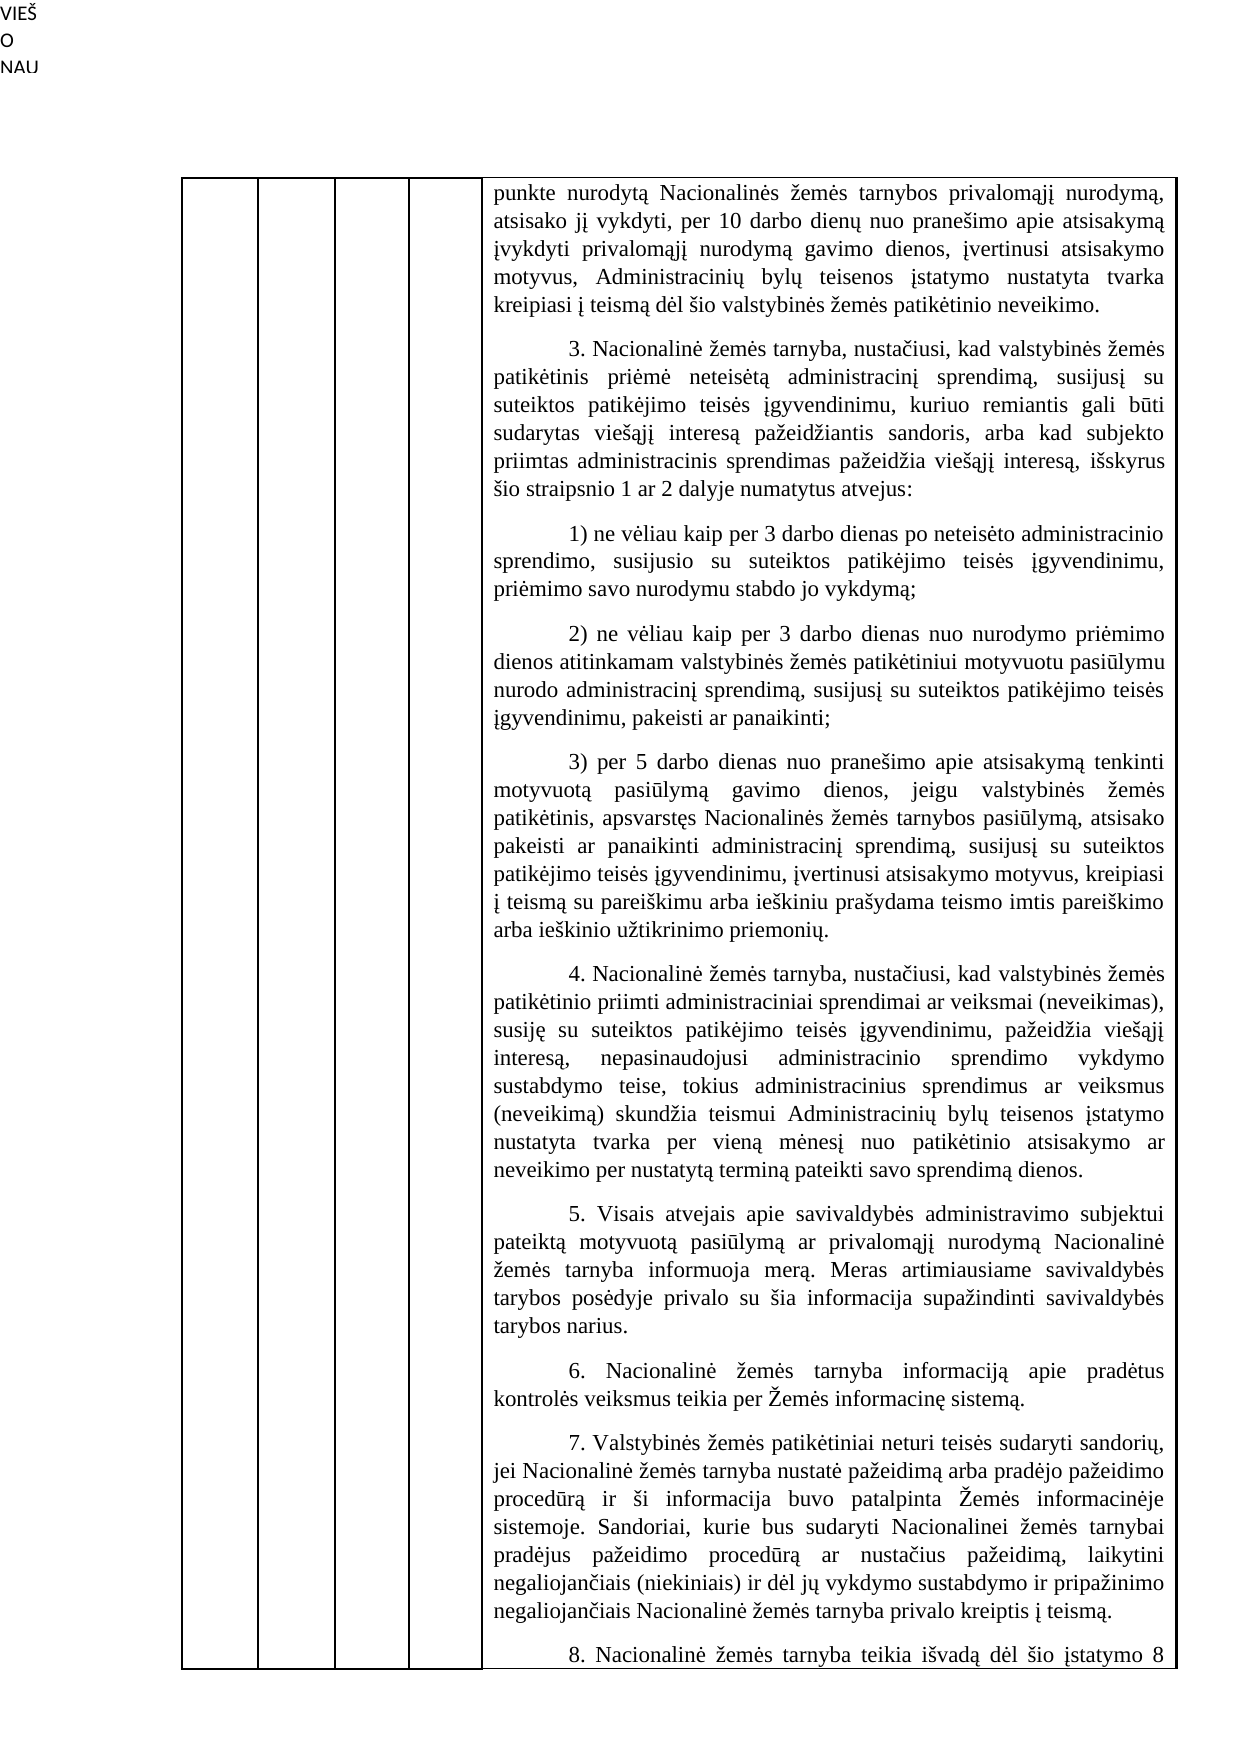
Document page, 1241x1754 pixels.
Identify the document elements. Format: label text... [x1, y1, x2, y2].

table_cell [410, 179, 481, 1668]
table_cell punkte nurodytą Nacionalinės žemės tarnybos privalomąjį nurodymą, atsisako jį vykdyti, per 10 darbo dienų nuo pranešimo apie atsisakymą įvykdyti privalomąjį nurodymą gavimo dienos, įvertinusi atsisakymo motyvus, Administracinių bylų teisenos įstatymo nustatyta tvarka kreipiasi į teismą dėl šio valstybinės žemės patikėtinio neveikimo. 3. Nacionalinė žemės tarnyba, nustačiusi, kad valstybinės žemės patikėtinis priėmė neteisėtą administracinį sprendimą, susijusį su suteiktos patikėjimo teisės įgyvendinimu, kuriuo remiantis gali būti sudarytas viešąjį interesą pažeidžiantis sandoris, arba kad subjekto priimtas administracinis sprendimas pažeidžia viešąjį interesą, išskyrus šio straipsnio 1 ar 2 dalyje numatytus atvejus: 1) ne vėliau kaip per 3 darbo dienas po neteisėto administracinio sprendimo, susijusio su suteiktos patikėjimo teisės įgyvendinimu, priėmimo savo nurodymu stabdo jo vykdymą; 2) ne vėliau kaip per 3 darbo dienas nuo nurodymo priėmimo dienos atitinkamam valstybinės žemės patikėtiniui motyvuotu pasiūlymu nurodo administracinį sprendimą, susijusį su suteiktos patikėjimo teisės įgyvendinimu, pakeisti ar panaikinti; 3) per 5 darbo dienas nuo pranešimo apie atsisakymą tenkinti motyvuotą pasiūlymą gavimo dienos, jeigu valstybinės žemės patikėtinis, apsvarstęs Nacionalinės žemės tarnybos pasiūlymą, atsisako pakeisti ar panaikinti administracinį sprendimą, susijusį su suteiktos patikėjimo teisės įgyvendinimu, įvertinusi atsisakymo motyvus, kreipiasi į teismą su pareiškimu arba ieškiniu prašydama teismo imtis pareiškimo arba ieškinio užtikrinimo priemonių. 4. Nacionalinė žemės tarnyba, nustačiusi, kad valstybinės žemės patikėtinio priimti administraciniai sprendimai ar veiksmai (neveikimas), susiję su suteiktos patikėjimo teisės įgyvendinimu, pažeidžia viešąjį interesą, nepasinaudojusi administracinio sprendimo vykdymo sustabdymo teise, tokius administracinius sprendimus ar veiksmus (neveikimą) skundžia teismui Administracinių bylų teisenos įstatymo nustatyta tvarka per vieną mėnesį nuo patikėtinio atsisakymo ar neveikimo per nustatytą terminą pateikti savo sprendimą dienos. 5. Visais atvejais apie savivaldybės administravimo subjektui pateiktą motyvuotą pasiūlymą ar privalomąjį nurodymą Nacionalinė žemės tarnyba informuoja merą. Meras artimiausiame savivaldybės tarybos posėdyje privalo su šia informacija supažindinti savivaldybės tarybos narius. 6. Nacionalinė žemės tarnyba informaciją apie pradėtus kontrolės veiksmus teikia per Žemės informacinę sistemą. 7. Valstybinės žemės patikėtiniai neturi teisės sudaryti sandorių, jei Nacionalinė žemės tarnyba nustatė pažeidimą arba pradėjo pažeidimo procedūrą ir ši informacija buvo patalpinta Žemės informacinėje sistemoje. Sandoriai, kurie bus sudaryti Nacionalinei žemės tarnybai pradėjus pažeidimo procedūrą ar nustačius pažeidimą, laikytini negaliojančiais (niekiniais) ir dėl jų vykdymo sustabdymo ir pripažinimo negaliojančiais Nacionalinė žemės tarnyba privalo kreiptis į teismą. 8. Nacionalinė žemės tarnyba teikia išvadą dėl šio įstatymo 8 [483, 178, 1175, 1668]
table_cell [259, 179, 334, 1668]
table_cell [336, 179, 408, 1668]
table_cell [183, 179, 257, 1668]
